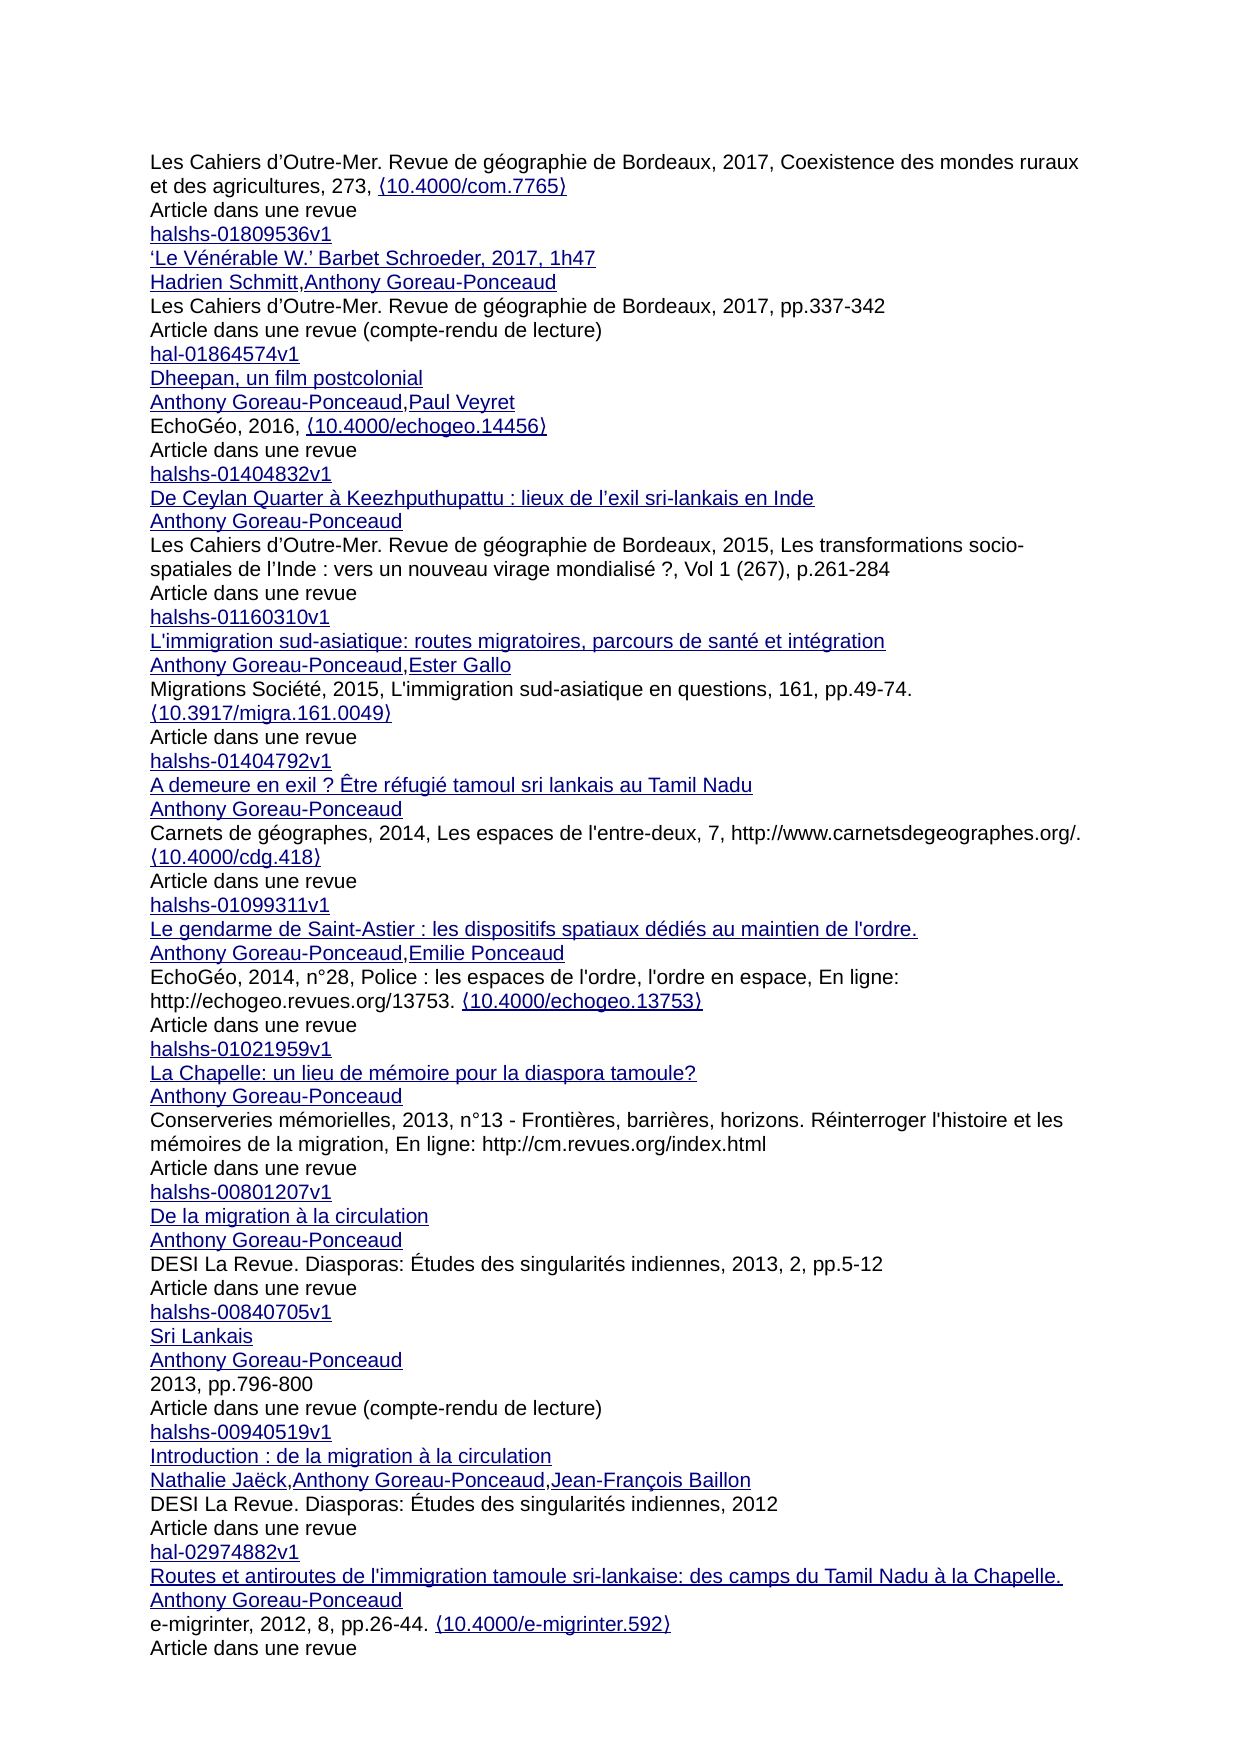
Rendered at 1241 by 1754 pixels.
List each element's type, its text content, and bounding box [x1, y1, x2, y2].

table_cell Le gendarme de Saint-Astier : les dispositifs spatiaux dédiés au maintien de l'ordre. Anthony Goreau-Ponceaud,Emilie Ponceaud EchoGéo, 2014, n°28, Police : les espaces de l'ordre, l'ordre en espace, En ligne: http://echogeo.revues.org/13753. ⟨10.4000/echogeo.13753⟩ Article dans une revue halshs-01021959v1 [150, 917, 1090, 1060]
table_cell Routes et antiroutes de l'immigration tamoule sri-lankaise: des camps du Tamil Nadu à la Chapelle. Anthony Goreau-Ponceaud e-migrinter, 2012, 8, pp.26-44. ⟨10.4000/e-migrinter.592⟩ Article dans une revue [150, 1564, 1090, 1659]
table_cell L'immigration sud-asiatique: routes migratoires, parcours de santé et intégration Anthony Goreau-Ponceaud,Ester Gallo Migrations Société, 2015, L'immigration sud-asiatique en questions, 161, pp.49-74. ⟨10.3917/migra.161.0049⟩ Article dans une revue halshs-01404792v1 [150, 629, 1090, 773]
table_cell De Ceylan Quarter à Keezhputhupattu : lieux de l’exil sri-lankais en Inde Anthony Goreau-Ponceaud Les Cahiers d’Outre-Mer. Revue de géographie de Bordeaux, 2015, Les transformations socio-spatiales de l’Inde : vers un nouveau virage mondialisé ?, Vol 1 (267), p.261-284 Article dans une revue halshs-01160310v1 [150, 485, 1090, 629]
table_cell Dheepan, un film postcolonial Anthony Goreau-Ponceaud,Paul Veyret EchoGéo, 2016, ⟨10.4000/echogeo.14456⟩ Article dans une revue halshs-01404832v1 [150, 366, 1090, 485]
table_cell Introduction : de la migration à la circulation Nathalie Jaëck,Anthony Goreau-Ponceaud,Jean-François Baillon DESI La Revue. Diasporas: Études des singularités indiennes, 2012 Article dans une revue hal-02974882v1 [150, 1444, 1090, 1563]
table_cell Les Cahiers d’Outre-Mer. Revue de géographie de Bordeaux, 2017, Coexistence des mondes ruraux et des agricultures, 273, ⟨10.4000/com.7765⟩ Article dans une revue halshs-01809536v1 [150, 150, 1090, 246]
table_cell A demeure en exil ? Être réfugié tamoul sri lankais au Tamil Nadu Anthony Goreau-Ponceaud Carnets de géographes, 2014, Les espaces de l'entre-deux, 7, http://www.carnetsdegeographes.org/. ⟨10.4000/cdg.418⟩ Article dans une revue halshs-01099311v1 [150, 773, 1090, 917]
table_cell De la migration à la circulation Anthony Goreau-Ponceaud DESI La Revue. Diasporas: Études des singularités indiennes, 2013, 2, pp.5-12 Article dans une revue halshs-00840705v1 [150, 1204, 1090, 1324]
table_cell La Chapelle: un lieu de mémoire pour la diaspora tamoule? Anthony Goreau-Ponceaud Conserveries mémorielles, 2013, n°13 - Frontières, barrières, horizons. Réinterroger l'histoire et les mémoires de la migration, En ligne: http://cm.revues.org/index.html Article dans une revue halshs-00801207v1 [150, 1060, 1090, 1204]
table_cell Sri Lankais Anthony Goreau-Ponceaud 2013, pp.796-800 Article dans une revue (compte-rendu de lecture) halshs-00940519v1 [150, 1324, 1090, 1444]
table_cell ‘Le Vénérable W.’ Barbet Schroeder, 2017, 1h47 Hadrien Schmitt,Anthony Goreau-Ponceaud Les Cahiers d’Outre-Mer. Revue de géographie de Bordeaux, 2017, pp.337-342 Article dans une revue (compte-rendu de lecture) hal-01864574v1 [150, 246, 1090, 366]
